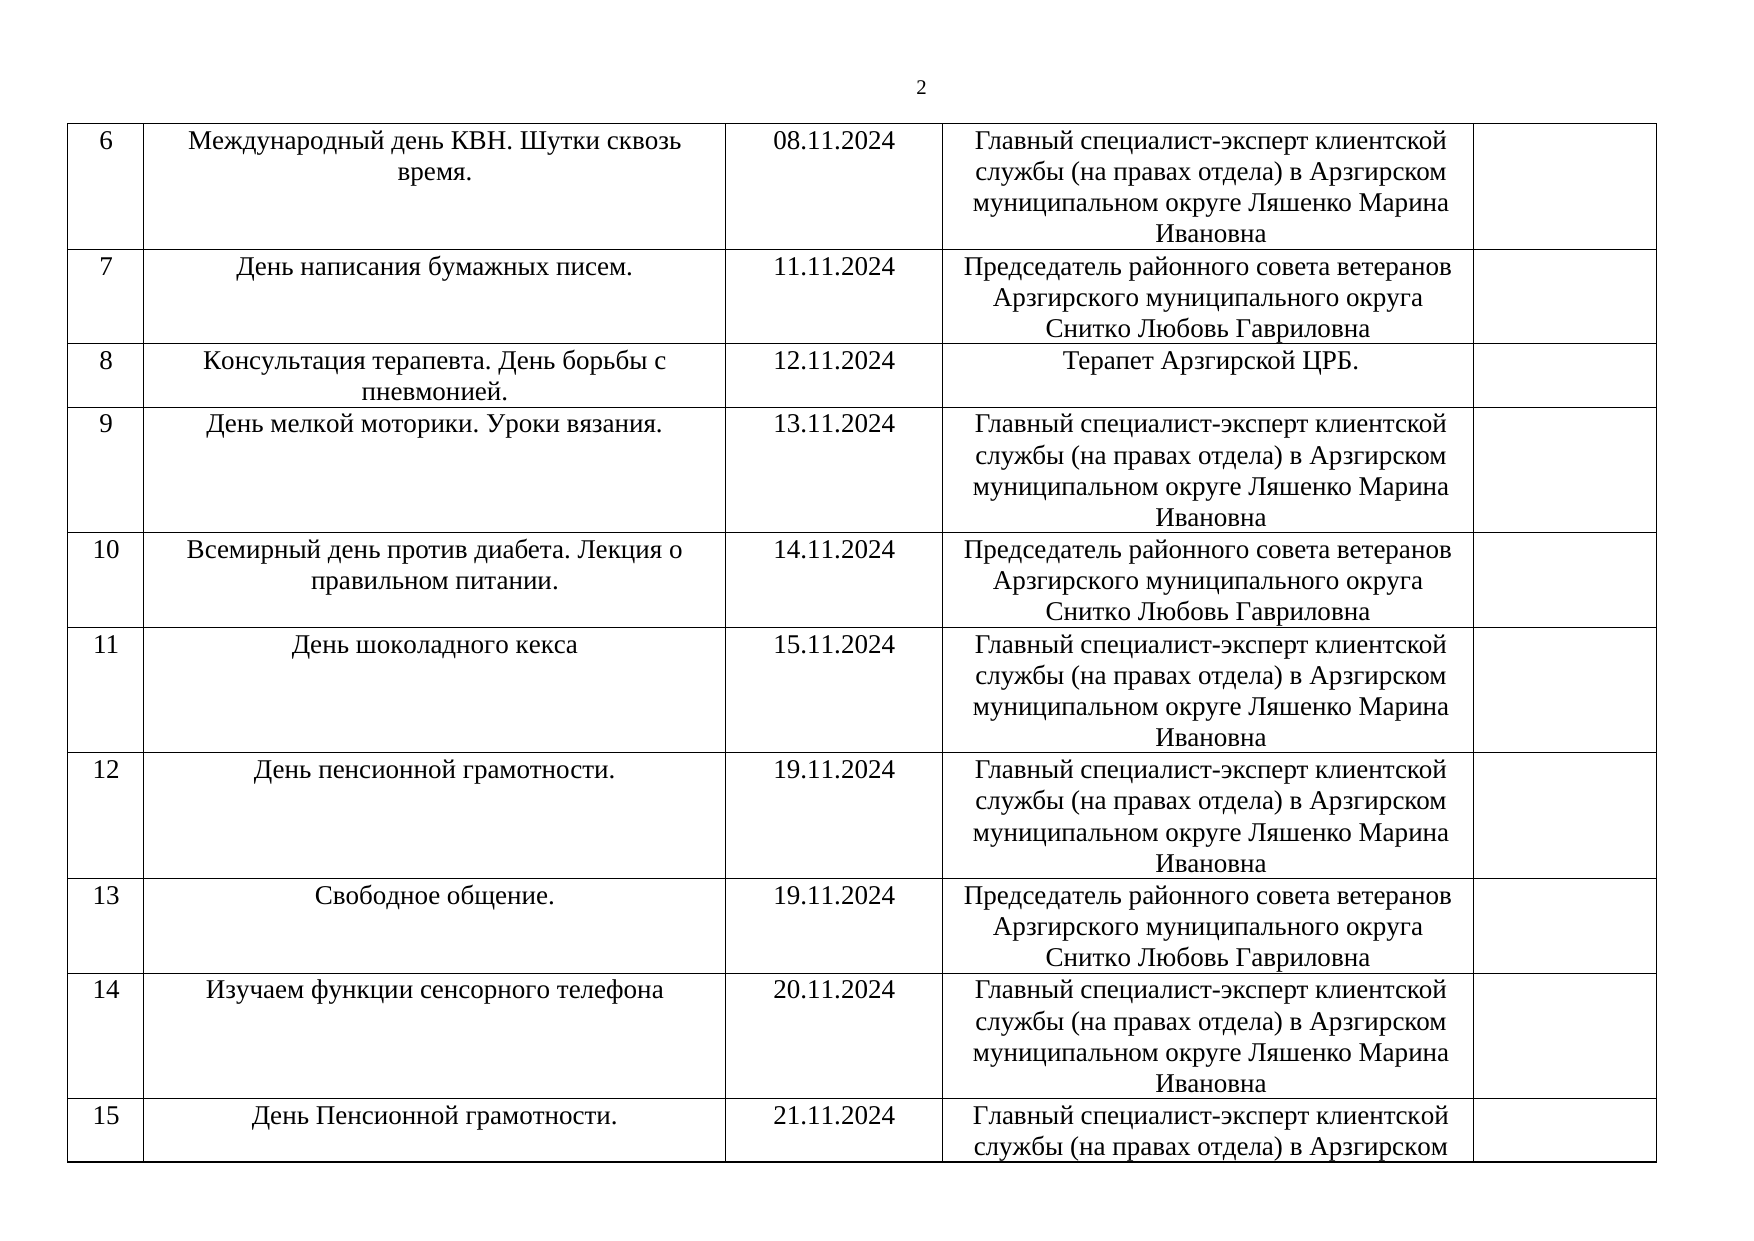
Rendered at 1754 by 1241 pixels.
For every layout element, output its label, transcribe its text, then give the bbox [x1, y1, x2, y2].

table_cell [1474, 533, 1656, 627]
table_cell [1474, 753, 1656, 878]
table_cell День шоколадного кекса [144, 628, 725, 752]
table_cell [1474, 124, 1656, 249]
table_cell 12 [68, 753, 143, 878]
table_cell Изучаем функции сенсорного телефона [144, 974, 725, 1098]
table_cell Председатель районного совета ветеранов Арзгирского муниципального округа Снитко Любовь Гавриловна [943, 879, 1473, 972]
table_cell Свободное общение. [144, 879, 725, 972]
table_cell [1474, 344, 1656, 407]
table_cell [1474, 628, 1656, 752]
table_cell [1474, 879, 1656, 972]
table_cell 13.11.2024 [726, 408, 942, 532]
table_cell 21.11.2024 [726, 1099, 942, 1161]
table_cell 15 [68, 1099, 143, 1161]
table_cell 13 [68, 879, 143, 972]
table_cell 11 [68, 628, 143, 752]
table_cell Главный специалист-эксперт клиентской службы (на правах отдела) в Арзгирском муниципальном округе Ляшенко Марина Ивановна [943, 753, 1473, 878]
table_cell [1474, 250, 1656, 343]
table_cell 14 [68, 974, 143, 1098]
table_cell 14.11.2024 [726, 533, 942, 627]
table_cell День Пенсионной грамотности. [144, 1099, 725, 1161]
table_cell День пенсионной грамотности. [144, 753, 725, 878]
table_cell Главный специалист-эксперт клиентской службы (на правах отдела) в Арзгирском [943, 1099, 1473, 1161]
table_cell Главный специалист-эксперт клиентской службы (на правах отдела) в Арзгирском муниципальном округе Ляшенко Марина Ивановна [943, 628, 1473, 752]
table_cell 19.11.2024 [726, 753, 942, 878]
table_cell День мелкой моторики. Уроки вязания. [144, 408, 725, 532]
table_cell 6 [68, 124, 143, 249]
table_cell Международный день КВН. Шутки сквозь время. [144, 124, 725, 249]
table_cell Председатель районного совета ветеранов Арзгирского муниципального округа Снитко Любовь Гавриловна [943, 250, 1473, 343]
table_cell Председатель районного совета ветеранов Арзгирского муниципального округа Снитко Любовь Гавриловна [943, 533, 1473, 627]
table_cell Главный специалист-эксперт клиентской службы (на правах отдела) в Арзгирском муниципальном округе Ляшенко Марина Ивановна [943, 974, 1473, 1098]
table_cell [1474, 974, 1656, 1098]
table_cell [1474, 1099, 1656, 1161]
table_cell 10 [68, 533, 143, 627]
table_cell [1474, 408, 1656, 532]
table_cell 8 [68, 344, 143, 407]
table_cell Всемирный день против диабета. Лекция о правильном питании. [144, 533, 725, 627]
table_cell 11.11.2024 [726, 250, 942, 343]
table_cell Главный специалист-эксперт клиентской службы (на правах отдела) в Арзгирском муниципальном округе Ляшенко Марина Ивановна [943, 408, 1473, 532]
table_cell Консультация терапевта. День борьбы с пневмонией. [144, 344, 725, 407]
table_cell 12.11.2024 [726, 344, 942, 407]
table_cell 15.11.2024 [726, 628, 942, 752]
table_cell 08.11.2024 [726, 124, 942, 249]
table_cell 20.11.2024 [726, 974, 942, 1098]
table_cell 7 [68, 250, 143, 343]
table_cell День написания бумажных писем. [144, 250, 725, 343]
table_cell Терапет Арзгирской ЦРБ. [943, 344, 1473, 407]
table_cell 9 [68, 408, 143, 532]
table_cell 19.11.2024 [726, 879, 942, 972]
table_cell Главный специалист-эксперт клиентской службы (на правах отдела) в Арзгирском муниципальном округе Ляшенко Марина Ивановна [943, 124, 1473, 249]
